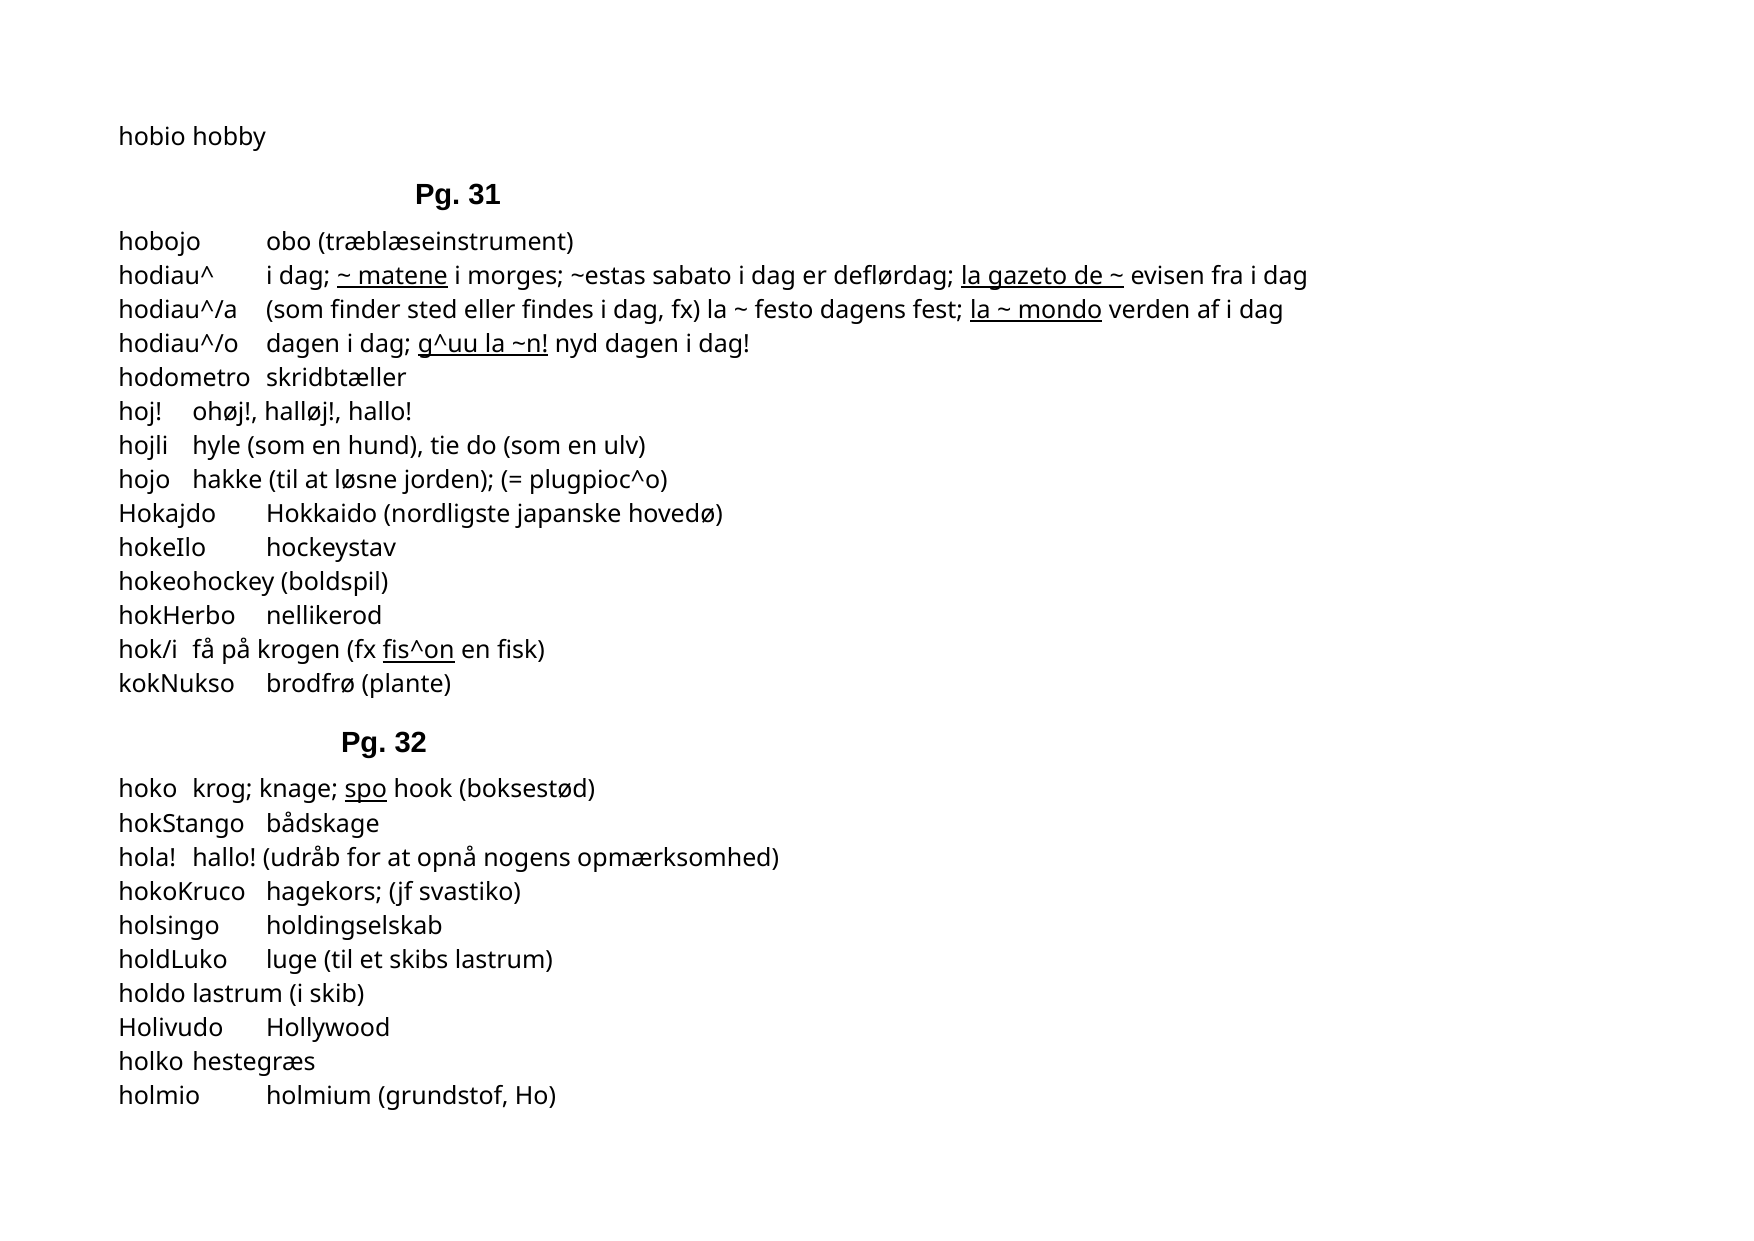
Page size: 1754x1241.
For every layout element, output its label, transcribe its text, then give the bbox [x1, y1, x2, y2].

text hobojo obo (træblæseinstrument) [118, 223, 1636, 257]
text hodiau^/a (som finder sted eller findes i dag, fx) la ~ festo dagens fest; la ~ mondo verden af i dag [118, 291, 1636, 325]
text kokNukso brodfrø (plante) [118, 666, 1636, 700]
text hoko krog; knage; spo hook (boksestød) [118, 771, 1636, 805]
text holdLuko luge (til et skibs lastrum) [118, 941, 1636, 976]
text hodiau^/o dagen i dag; g^uu la ~n! nyd dagen i dag! [118, 325, 1636, 359]
text hojli hyle (som en hund), tie do (som en ulv) [118, 428, 1636, 462]
text hoj! ohøj!, halløj!, hallo! [118, 393, 1636, 428]
text hojo hakke (til at løsne jorden); (= plugpioc^o) [118, 462, 1636, 496]
text hokeIlo hockeystav [118, 530, 1636, 564]
text hokeo hockey (boldspil) [118, 564, 1636, 598]
subtitle Pg. 31 [118, 177, 1636, 211]
text hok/i få på krogen (fx fis^on en fisk) [118, 632, 1636, 666]
text holko hestegræs [118, 1044, 1636, 1078]
text Holivudo Hollywood [118, 1009, 1636, 1044]
text hokStango bådskage [118, 805, 1636, 839]
text Hokajdo Hokkaido (nordligste japanske hovedø) [118, 496, 1636, 530]
text hola! hallo! (udråb for at opnå nogens opmærksomhed) [118, 839, 1636, 873]
subtitle Pg. 32 [118, 725, 1636, 759]
text hodiau^ i dag; ~ matene i morges; ~estas sabato i dag er deflørdag; la gazeto de ~ evisen fra i dag [118, 257, 1636, 291]
text holmio holmium (grundstof, Ho) [118, 1078, 1636, 1112]
text hokHerbo nellikerod [118, 598, 1636, 632]
text holdo lastrum (i skib) [118, 976, 1636, 1009]
text hobio hobby [118, 118, 1636, 152]
text hokoKruco hagekors; (jf svastiko) [118, 873, 1636, 907]
text hodometro skridbtæller [118, 359, 1636, 393]
text holsingo holdingselskab [118, 907, 1636, 941]
